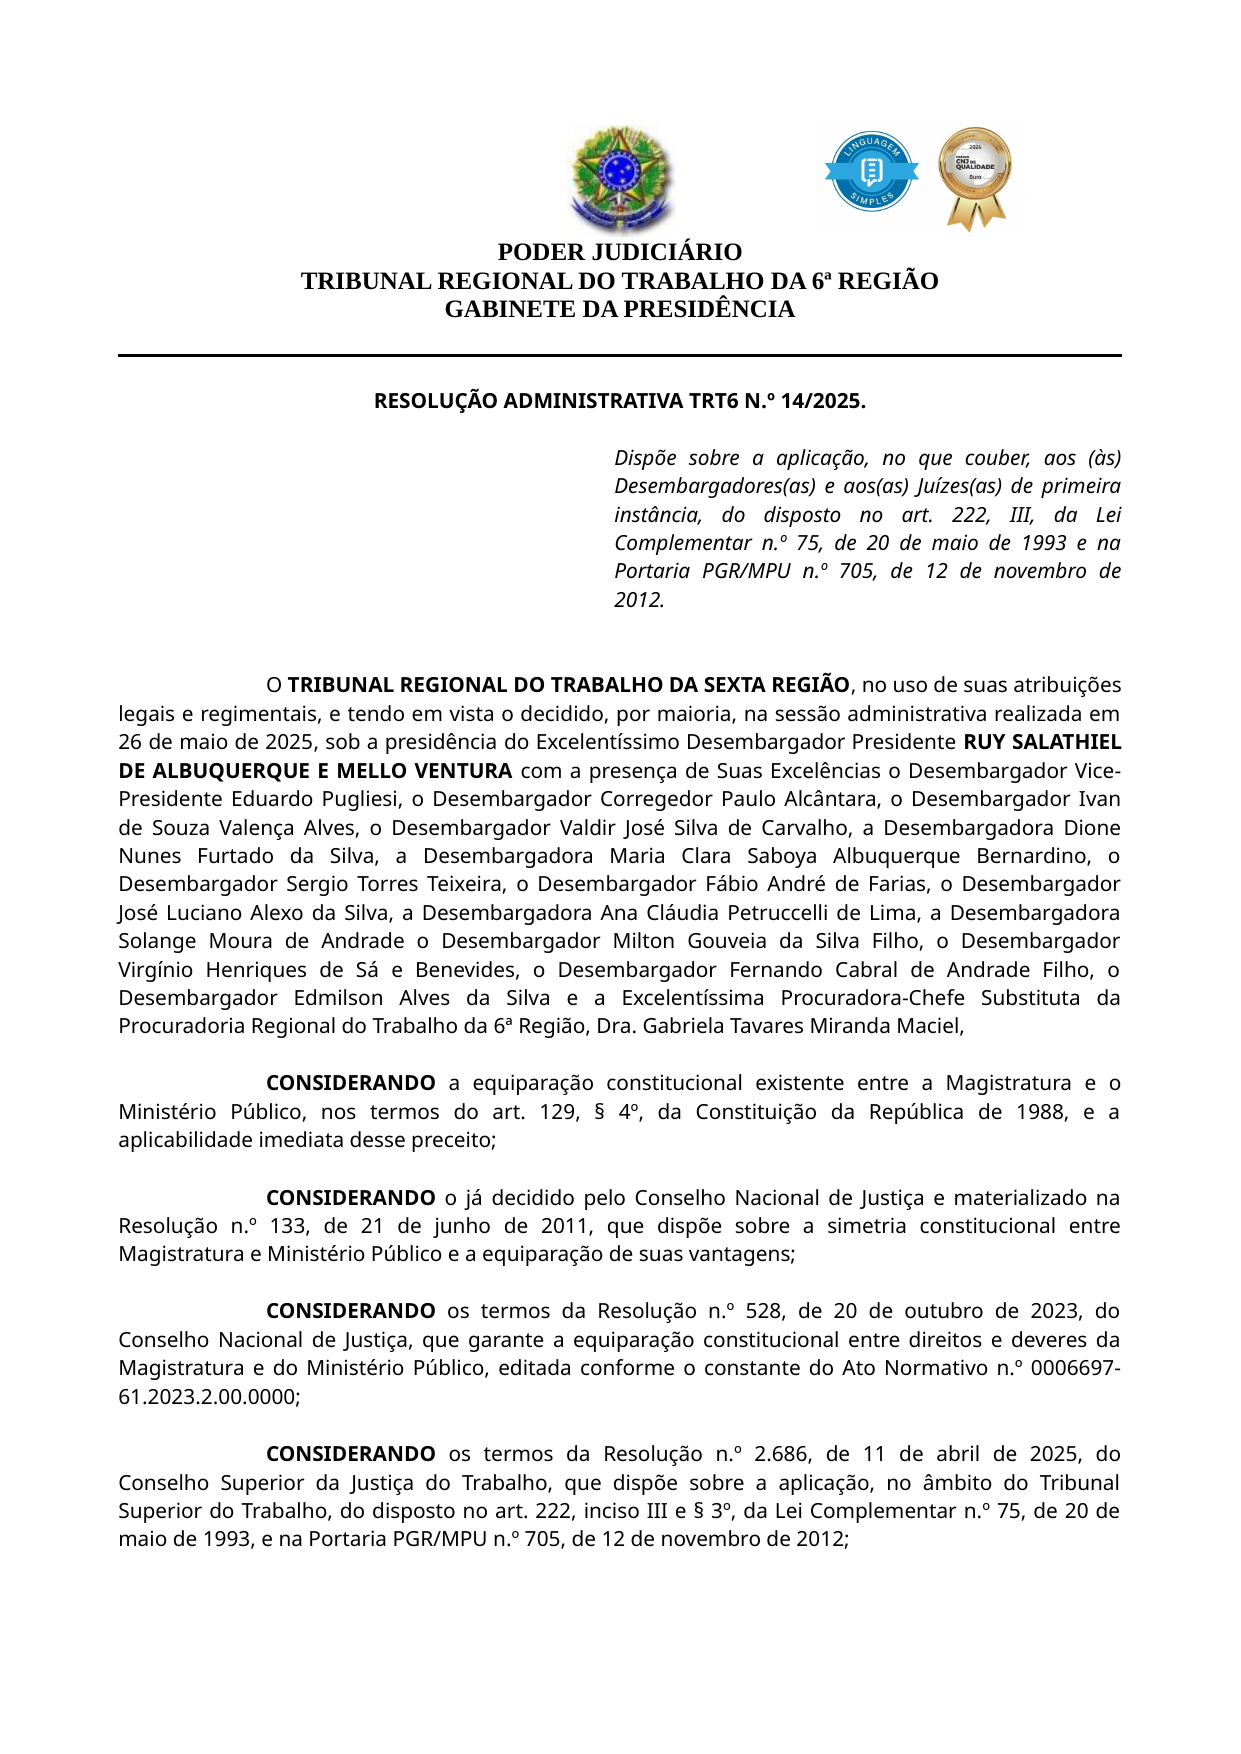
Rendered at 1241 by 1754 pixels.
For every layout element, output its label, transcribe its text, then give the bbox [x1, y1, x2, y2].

picture [813, 118, 1030, 237]
subtitle CONSIDERANDO os termos da Resolução n.º 528, de 20 de outubro de 2023, do Conselho Nacional de Justiça, que garante a equiparação constitucional entre direitos e deveres da Magistratura e do Ministério Público, editada conforme o constante do Ato Normativo n.º 0006697-61.2023.2.00.0000; [118, 1297, 1122, 1410]
subtitle TRIBUNAL REGIONAL DO TRABALHO DA 6ª REGIÃO [118, 266, 1122, 294]
picture [567, 125, 677, 237]
subtitle O TRIBUNAL REGIONAL DO TRABALHO DA SEXTA REGIÃO, no uso de suas atribuições legais e regimentais, e tendo em vista o decidido, por maioria, na sessão administrativa realizada em 26 de maio de 2025, sob a presidência do Excelentíssimo Desembargador Presidente RUY SALATHIEL DE ALBUQUERQUE E MELLO VENTURA com a presença de Suas Excelências o Desembargador Vice-Presidente Eduardo Pugliesi, o Desembargador Corregedor Paulo Alcântara, o Desembargador Ivan de Souza Valença Alves, o Desembargador Valdir José Silva de Carvalho, a Desembargadora Dione Nunes Furtado da Silva, a Desembargadora Maria Clara Saboya Albuquerque Bernardino, o Desembargador Sergio Torres Teixeira, o Desembargador Fábio André de Farias, o Desembargador José Luciano Alexo da Silva, a Desembargadora Ana Cláudia Petruccelli de Lima, a Desembargadora Solange Moura de Andrade o Desembargador Milton Gouveia da Silva Filho, o Desembargador Virgínio Henriques de Sá e Benevides, o Desembargador Fernando Cabral de Andrade Filho, o Desembargador Edmilson Alves da Silva e a Excelentíssima Procuradora-Chefe Substituta da Procuradoria Regional do Trabalho da 6ª Região, Dra. Gabriela Tavares Miranda Maciel, [118, 670, 1122, 1040]
subtitle Dispõe sobre a aplicação, no que couber, aos (às) Desembargadores(as) e aos(as) Juízes(as) de primeira instância, do disposto no art. 222, III, da Lei Complementar n.º 75, de 20 de maio de 1993 e na Portaria PGR/MPU n.º 705, de 12 de novembro de 2012. [614, 443, 1122, 613]
subtitle GABINETE DA PRESIDÊNCIA [118, 294, 1122, 323]
subtitle RESOLUÇÃO ADMINISTRATIVA TRT6 N.º 14/2025. [118, 386, 1122, 414]
subtitle CONSIDERANDO o já decidido pelo Conselho Nacional de Justiça e materializado na Resolução n.º 133, de 21 de junho de 2011, que dispõe sobre a simetria constitucional entre Magistratura e Ministério Público e a equiparação de suas vantagens; [118, 1183, 1122, 1268]
subtitle CONSIDERANDO a equiparação constitucional existente entre a Magistratura e o Ministério Público, nos termos do art. 129, § 4º, da Constituição da República de 1988, e a aplicabilidade imediata desse preceito; [118, 1068, 1122, 1154]
subtitle CONSIDERANDO os termos da Resolução n.º 2.686, de 11 de abril de 2025, do Conselho Superior da Justiça do Trabalho, que dispõe sobre a aplicação, no âmbito do Tribunal Superior do Trabalho, do disposto no art. 222, inciso III e § 3º, da Lei Complementar n.º 75, de 20 de maio de 1993, e na Portaria PGR/MPU n.º 705, de 12 de novembro de 2012; [118, 1439, 1122, 1553]
subtitle PODER JUDICIÁRIO [118, 237, 1122, 266]
